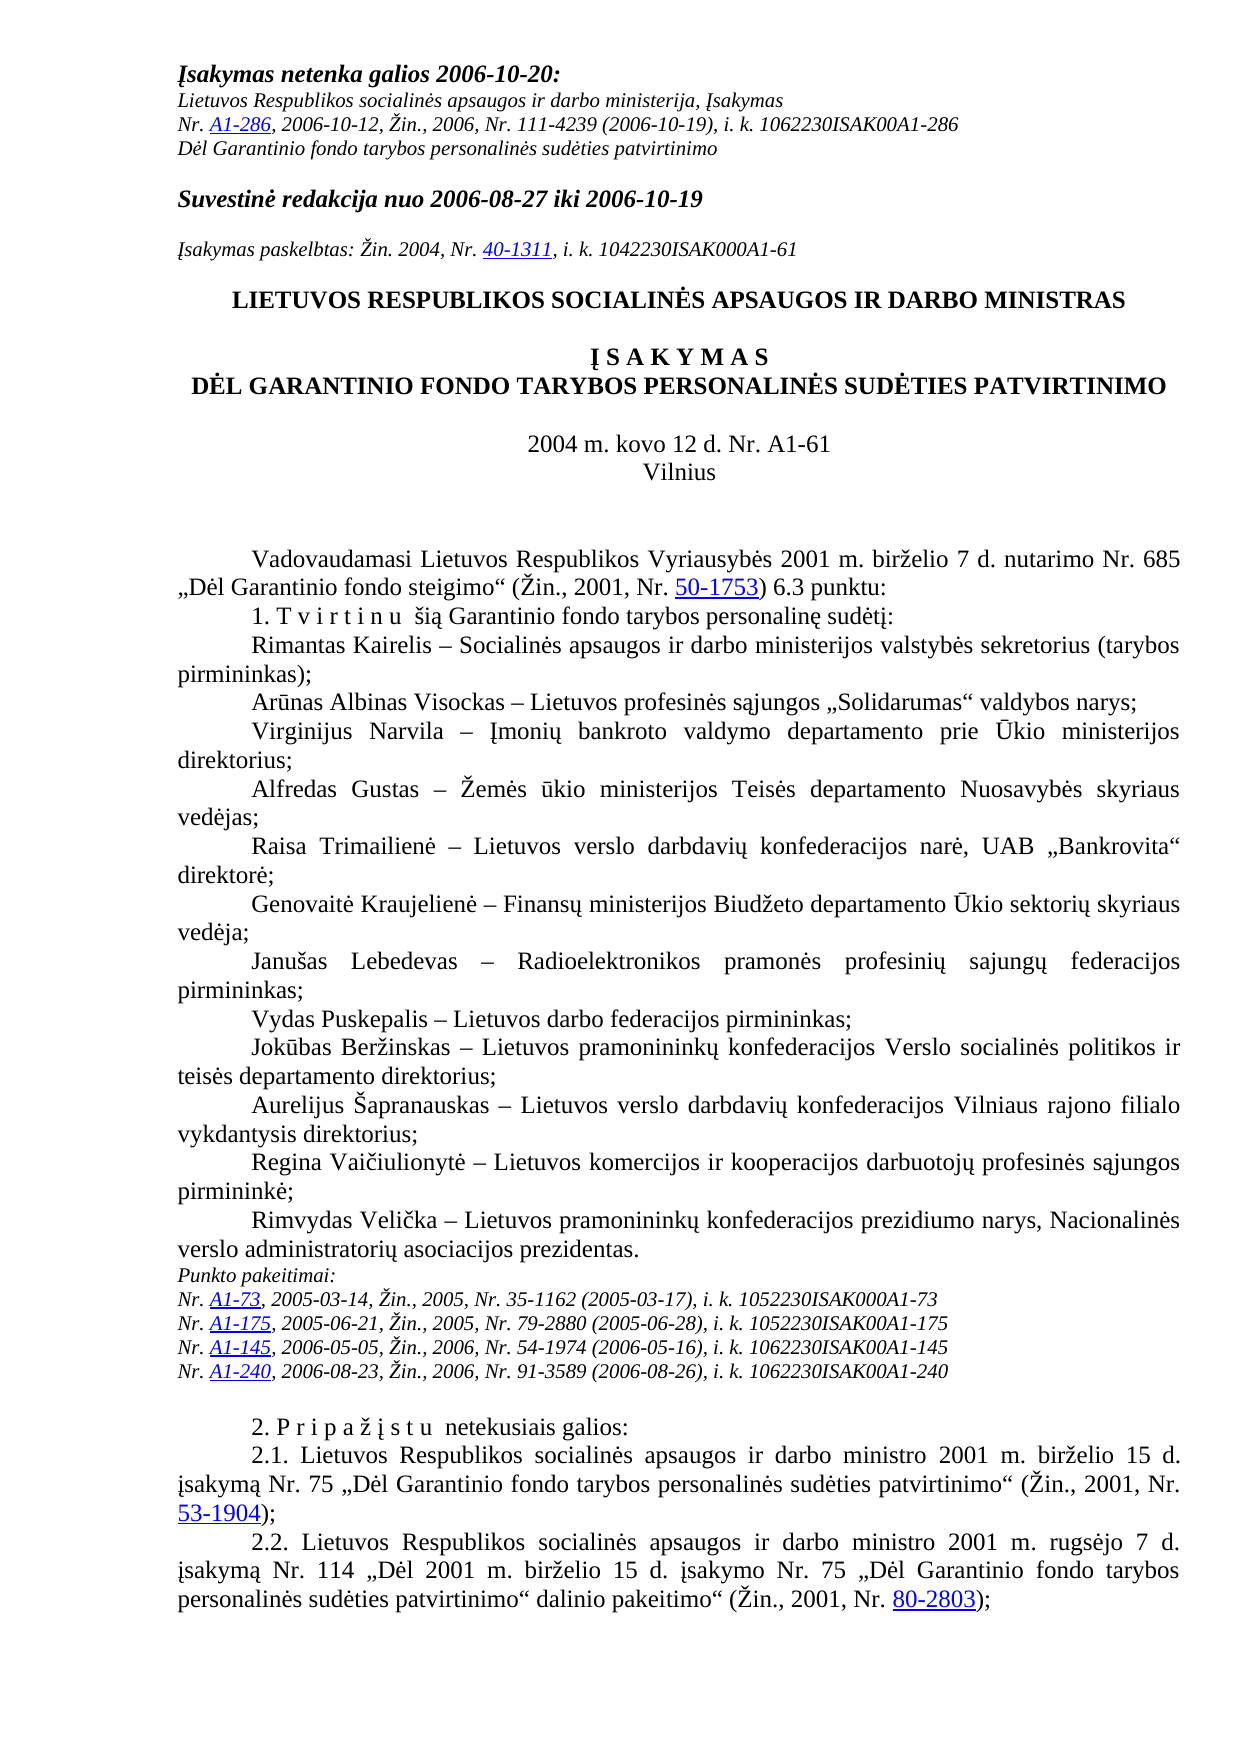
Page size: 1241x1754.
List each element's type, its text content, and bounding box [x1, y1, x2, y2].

text Raisa Trimailienė – Lietuvos verslo darbdavių konfederacijos narė, UAB „Bankrovita“ direktorė; [177, 831, 1181, 889]
text Punkto pakeitimai: [177, 1262, 1181, 1287]
text Įsakymas netenka galios 2006-10-20: [177, 59, 1181, 88]
text Nr. A1-73, 2005-03-14, Žin., 2005, Nr. 35-1162 (2005-03-17), i. k. 1052230ISAK000A1-73 [177, 1287, 1181, 1311]
text Regina Vaičiulionytė – Lietuvos komercijos ir kooperacijos darbuotojų profesinės sąjungos pirmininkė; [177, 1147, 1181, 1205]
text Suvestinė redakcija nuo 2006-08-27 iki 2006-10-19 [177, 184, 1181, 213]
text Įsakymas paskelbtas: Žin. 2004, Nr. 40-1311, i. k. 1042230ISAK000A1-61 [177, 237, 1181, 261]
text 2. Pripažįstu netekusiais galios: [177, 1412, 1181, 1440]
text Alfredas Gustas – Žemės ūkio ministerijos Teisės departamento Nuosavybės skyriaus vedėjas; [177, 774, 1181, 831]
text Nr. A1-240, 2006-08-23, Žin., 2006, Nr. 91-3589 (2006-08-26), i. k. 1062230ISAK00A1-240 [177, 1359, 1181, 1383]
text Virginijus Narvila – Įmonių bankroto valdymo departamento prie Ūkio ministerijos direktorius; [177, 716, 1181, 774]
text Janušas Lebedevas – Radioelektronikos pramonės profesinių sajungų federacijos pirmininkas; [177, 946, 1181, 1004]
text 2.1. Lietuvos Respublikos socialinės apsaugos ir darbo ministro 2001 m. birželio 15 d. įsakymą Nr. 75 „Dėl Garantinio fondo tarybos personalinės sudėties patvirtinimo“ (Žin., 2001, Nr. 53-1904); [177, 1440, 1181, 1527]
text Vadovaudamasi Lietuvos Respublikos Vyriausybės 2001 m. birželio 7 d. nutarimo Nr. 685 „Dėl Garantinio fondo steigimo“ (Žin., 2001, Nr. 50-1753) 6.3 punktu: [177, 544, 1181, 601]
text Rimvydas Velička – Lietuvos pramonininkų konfederacijos prezidiumo narys, Nacionalinės verslo administratorių asociacijos prezidentas. [177, 1205, 1181, 1262]
text Jokūbas Beržinskas – Lietuvos pramonininkų konfederacijos Verslo socialinės politikos ir teisės departamento direktorius; [177, 1032, 1181, 1090]
text Lietuvos Respublikos socialinės apsaugos ir darbo ministerija, Įsakymas [177, 88, 1181, 112]
text Nr. A1-175, 2005-06-21, Žin., 2005, Nr. 79-2880 (2005-06-28), i. k. 1052230ISAK00A1-175 [177, 1311, 1181, 1335]
text Nr. A1-286, 2006-10-12, Žin., 2006, Nr. 111-4239 (2006-10-19), i. k. 1062230ISAK00A1-286 [177, 112, 1181, 136]
text Aurelijus Šapranauskas – Lietuvos verslo darbdavių konfederacijos Vilniaus rajono filialo vykdantysis direktorius; [177, 1090, 1181, 1147]
text LIETUVOS RESPUBLIKOS SOCIALINĖS APSAUGOS IR DARBO MINISTRAS [177, 285, 1181, 314]
text Vydas Puskepalis – Lietuvos darbo federacijos pirmininkas; [177, 1004, 1181, 1032]
text Arūnas Albinas Visockas – Lietuvos profesinės sąjungos „Solidarumas“ valdybos narys; [177, 687, 1181, 716]
text DĖL GARANTINIO FONDO TARYBOS PERSONALINĖS SUDĖTIES PATVIRTINIMO [177, 371, 1181, 400]
text Į S A K Y M A S [177, 342, 1181, 371]
text Vilnius [177, 457, 1181, 486]
text 2.2. Lietuvos Respublikos socialinės apsaugos ir darbo ministro 2001 m. rugsėjo 7 d. įsakymą Nr. 114 „Dėl 2001 m. birželio 15 d. įsakymo Nr. 75 „Dėl Garantinio fondo tarybos personalinės sudėties patvirtinimo“ dalinio pakeitimo“ (Žin., 2001, Nr. 80-2803); [177, 1527, 1181, 1613]
text Dėl Garantinio fondo tarybos personalinės sudėties patvirtinimo [177, 136, 1181, 160]
text Nr. A1-145, 2006-05-05, Žin., 2006, Nr. 54-1974 (2006-05-16), i. k. 1062230ISAK00A1-145 [177, 1335, 1181, 1359]
text Genovaitė Kraujelienė – Finansų ministerijos Biudžeto departamento Ūkio sektorių skyriaus vedėja; [177, 889, 1181, 946]
text 1. Tvirtinu šią Garantinio fondo tarybos personalinę sudėtį: [177, 601, 1181, 630]
text Rimantas Kairelis – Socialinės apsaugos ir darbo ministerijos valstybės sekretorius (tarybos pirmininkas); [177, 630, 1181, 687]
text 2004 m. kovo 12 d. Nr. A1-61 [177, 429, 1181, 457]
